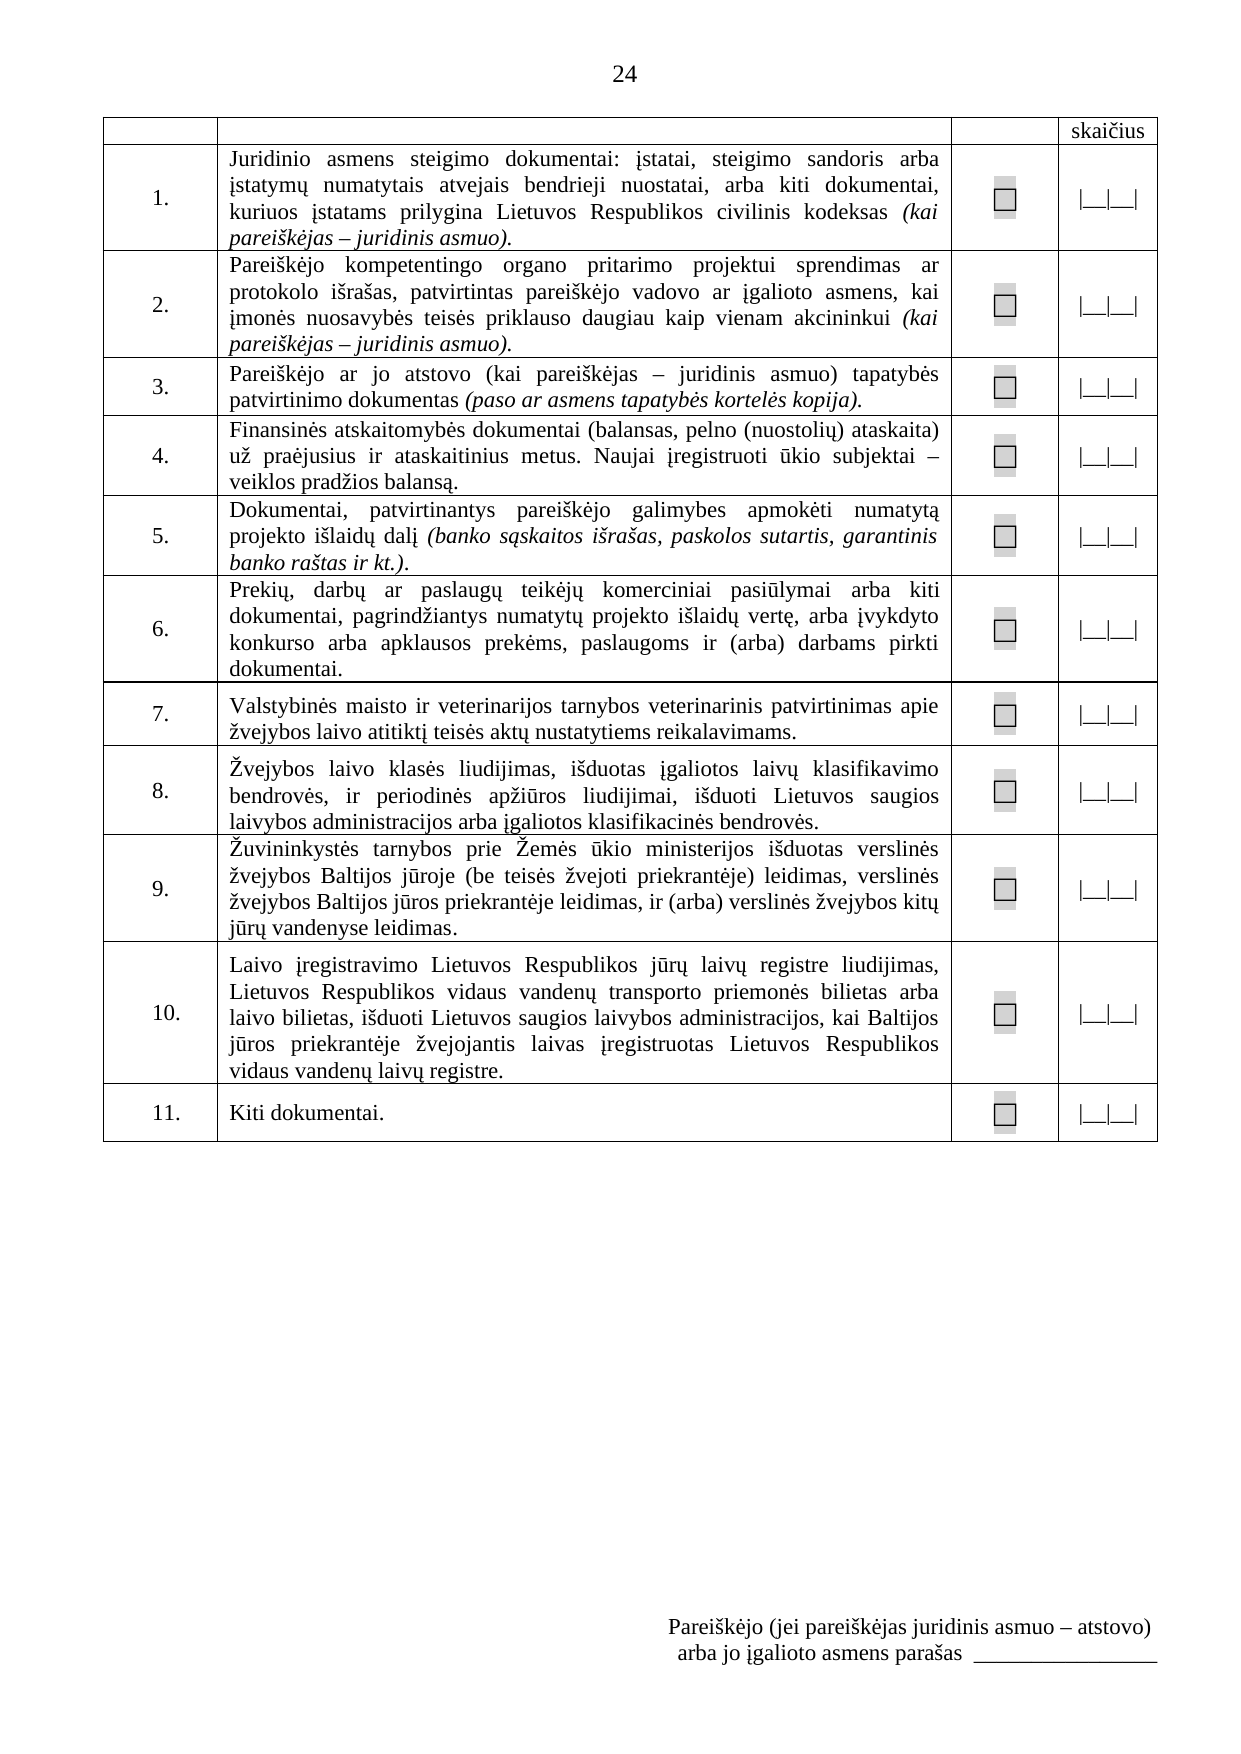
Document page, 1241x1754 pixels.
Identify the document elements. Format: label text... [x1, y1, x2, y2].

table_cell □ [952, 1084, 1058, 1141]
table_cell 8. [104, 746, 217, 834]
table_cell |__|__| [1059, 145, 1157, 250]
table_cell □ [952, 416, 1058, 495]
table_header skaičius [1059, 118, 1157, 144]
table_cell |__|__| [1059, 251, 1157, 357]
table_cell 11. [104, 1084, 217, 1141]
table_cell 6. [104, 576, 217, 681]
table_cell Juridinio asmens steigimo dokumentai: įstatai, steigimo sandoris arba įstatymų numatytais atvejais bendrieji nuostatai, arba kiti dokumentai, kuriuos įstatams prilygina Lietuvos Respublikos civilinis kodeksas (kai pareiškėjas – juridinis asmuo). [218, 145, 951, 250]
table_cell 5. [104, 496, 217, 575]
table_cell 9. [104, 835, 217, 941]
table_cell 7. [104, 683, 217, 745]
table_cell Kiti dokumentai. [218, 1084, 951, 1141]
table_cell Prekių, darbų ar paslaugų teikėjų komerciniai pasiūlymai arba kiti dokumentai, pagrindžiantys numatytų projekto išlaidų vertę, arba įvykdyto konkurso arba apklausos prekėms, paslaugoms ir (arba) darbams pirkti dokumentai. [218, 576, 951, 681]
table_cell 2. [104, 251, 217, 357]
table_cell □ [952, 942, 1058, 1083]
table_cell Valstybinės maisto ir veterinarijos tarnybos veterinarinis patvirtinimas apie žvejybos laivo atitiktį teisės aktų nustatytiems reikalavimams. [218, 683, 951, 745]
table_cell 10. [104, 942, 217, 1083]
table_cell |__|__| [1059, 746, 1157, 834]
table_cell |__|__| [1059, 496, 1157, 575]
table_cell □ [952, 746, 1058, 834]
table_cell |__|__| [1059, 358, 1157, 415]
table_cell Laivo įregistravimo Lietuvos Respublikos jūrų laivų registre liudijimas, Lietuvos Respublikos vidaus vandenų transporto priemonės bilietas arba laivo bilietas, išduoti Lietuvos saugios laivybos administracijos, kai Baltijos jūros priekrantėje žvejojantis laivas įregistruotas Lietuvos Respublikos vidaus vandenų laivų registre. [218, 942, 951, 1083]
table_cell |__|__| [1059, 942, 1157, 1083]
table_cell |__|__| [1059, 576, 1157, 681]
table_cell □ [952, 835, 1058, 941]
table_cell Žuvininkystės tarnybos prie Žemės ūkio ministerijos išduotas verslinės žvejybos Baltijos jūroje (be teisės žvejoti priekrantėje) leidimas, verslinės žvejybos Baltijos jūros priekrantėje leidimas, ir (arba) verslinės žvejybos kitų jūrų vandenyse leidimas. [218, 835, 951, 941]
table_cell □ [952, 251, 1058, 357]
table_cell Dokumentai, patvirtinantys pareiškėjo galimybes apmokėti numatytą projekto išlaidų dalį (banko sąskaitos išrašas, paskolos sutartis, garantinis banko raštas ir kt.). [218, 496, 951, 575]
table_cell Finansinės atskaitomybės dokumentai (balansas, pelno (nuostolių) ataskaita) už praėjusius ir ataskaitinius metus. Naujai įregistruoti ūkio subjektai – veiklos pradžios balansą. [218, 416, 951, 495]
table_cell Pareiškėjo ar jo atstovo (kai pareiškėjas – juridinis asmuo) tapatybės patvirtinimo dokumentas (paso ar asmens tapatybės kortelės kopija). [218, 358, 951, 415]
table_cell Pareiškėjo kompetentingo organo pritarimo projektui sprendimas ar protokolo išrašas, patvirtintas pareiškėjo vadovo ar įgalioto asmens, kai įmonės nuosavybės teisės priklauso daugiau kaip vienam akcininkui (kai pareiškėjas – juridinis asmuo). [218, 251, 951, 357]
table_header [952, 118, 1058, 144]
table_cell |__|__| [1059, 416, 1157, 495]
table_header [218, 118, 951, 144]
table_cell |__|__| [1059, 683, 1157, 745]
table_cell |__|__| [1059, 835, 1157, 941]
table_cell □ [952, 683, 1058, 745]
table_cell □ [952, 576, 1058, 681]
table_cell |__|__| [1059, 1084, 1157, 1141]
table_cell □ [952, 496, 1058, 575]
table_cell 3. [104, 358, 217, 415]
table_cell 4. [104, 416, 217, 495]
table_header [104, 118, 217, 144]
table_cell □ [952, 145, 1058, 250]
table_cell □ [952, 358, 1058, 415]
table_cell Žvejybos laivo klasės liudijimas, išduotas įgaliotos laivų klasifikavimo bendrovės, ir periodinės apžiūros liudijimai, išduoti Lietuvos saugios laivybos administracijos arba įgaliotos klasifikacinės bendrovės. [218, 746, 951, 834]
table_cell 1. [104, 145, 217, 250]
